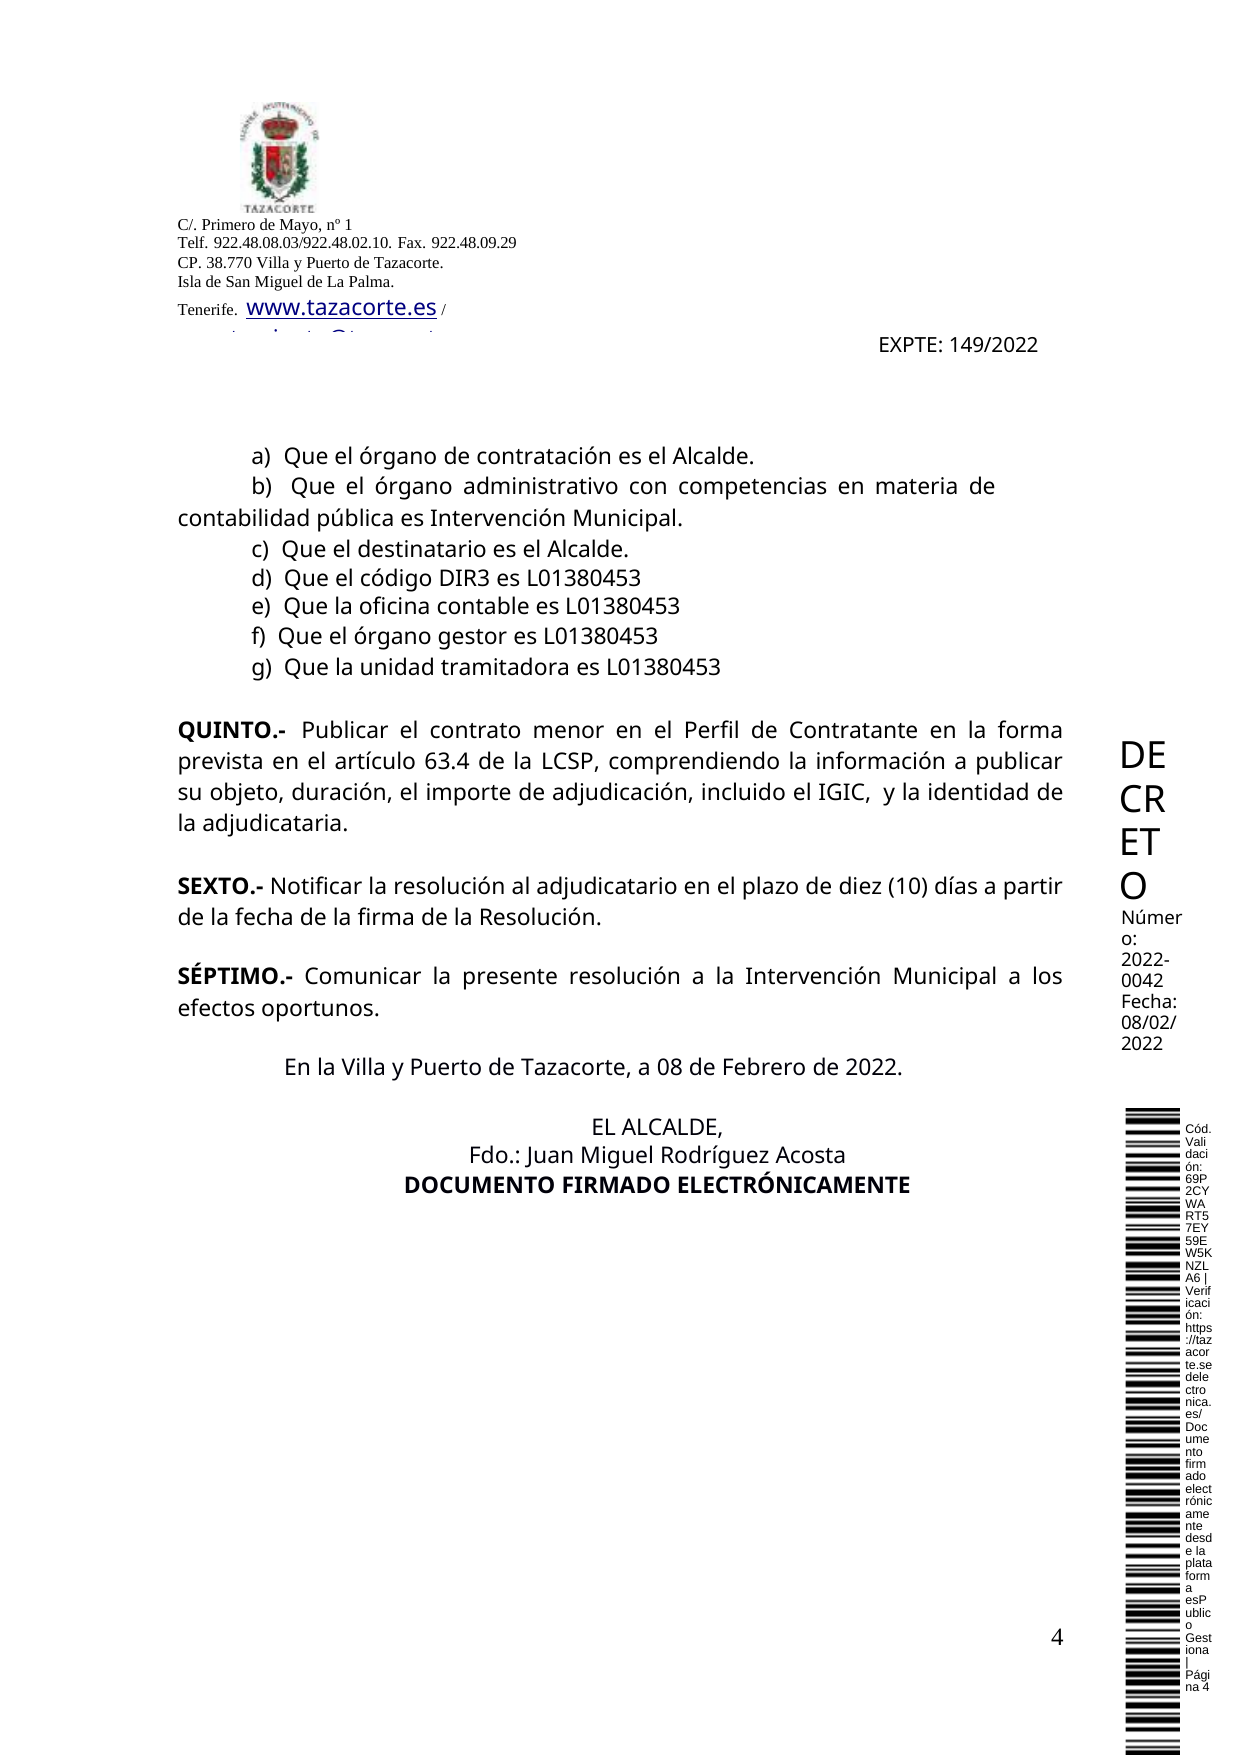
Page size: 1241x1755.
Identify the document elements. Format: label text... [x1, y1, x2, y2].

text SÉPTIMO.- Comunicar la presente resolución a la Intervención Municipal a los efectos oportunos. [177, 960, 1063, 1023]
text [1117, 731, 1185, 1079]
text EL ALCALDE, [165, 1113, 1125, 1141]
list Que el destinatario es el Alcalde. [251, 533, 1191, 564]
text SEXTO.- Notificar la resolución al adjudicatario en el plazo de diez (10) días a partir de la fecha de la firma de la Resolución. [177, 870, 1063, 932]
text DOCUMENTO FIRMADO ELECTRÓNICAMENTE [165, 1169, 1125, 1200]
text DECRETO [1119, 734, 1185, 908]
list Que la oficina contable es L01380453 [251, 592, 1191, 620]
text QUINTO.- Publicar el contrato menor en el Perfil de Contratante en la forma prevista en el artículo 63.4 de la LCSP, comprendiendo la información a publicar su objeto, duración, el importe de adjudicación, incluido el IGIC, y la identidad de la adjudicataria. [177, 714, 1064, 839]
text Fdo.: Juan Miguel Rodríguez Acosta [165, 1141, 1125, 1169]
list Que el órgano de contratación es el Alcalde. [251, 442, 1191, 470]
list Que el órgano gestor es L01380453 [251, 620, 1191, 651]
list Que el código DIR3 es L01380453 [251, 564, 1191, 592]
list Que la unidad tramitadora es L01380453 [251, 651, 1191, 682]
text Número: 2022-0042 Fecha: 08/02/2022 [1121, 908, 1185, 1054]
text Cód. Validación: 69P2CYWART57EY59EW5KNZLA6 | Verificación: https://tazacorte.sedelectronica.es/ Documento firmado electrónicamente desde la plataforma esPublico Gestiona | Página 4 de 4 [1185, 1124, 1213, 1693]
text En la Villa y Puerto de Tazacorte, a 08 de Febrero de 2022. [124, 1051, 1063, 1082]
list Que el órgano administrativo con competencias en materia de contabilidad pública es Intervención Municipal. [177, 470, 1063, 533]
